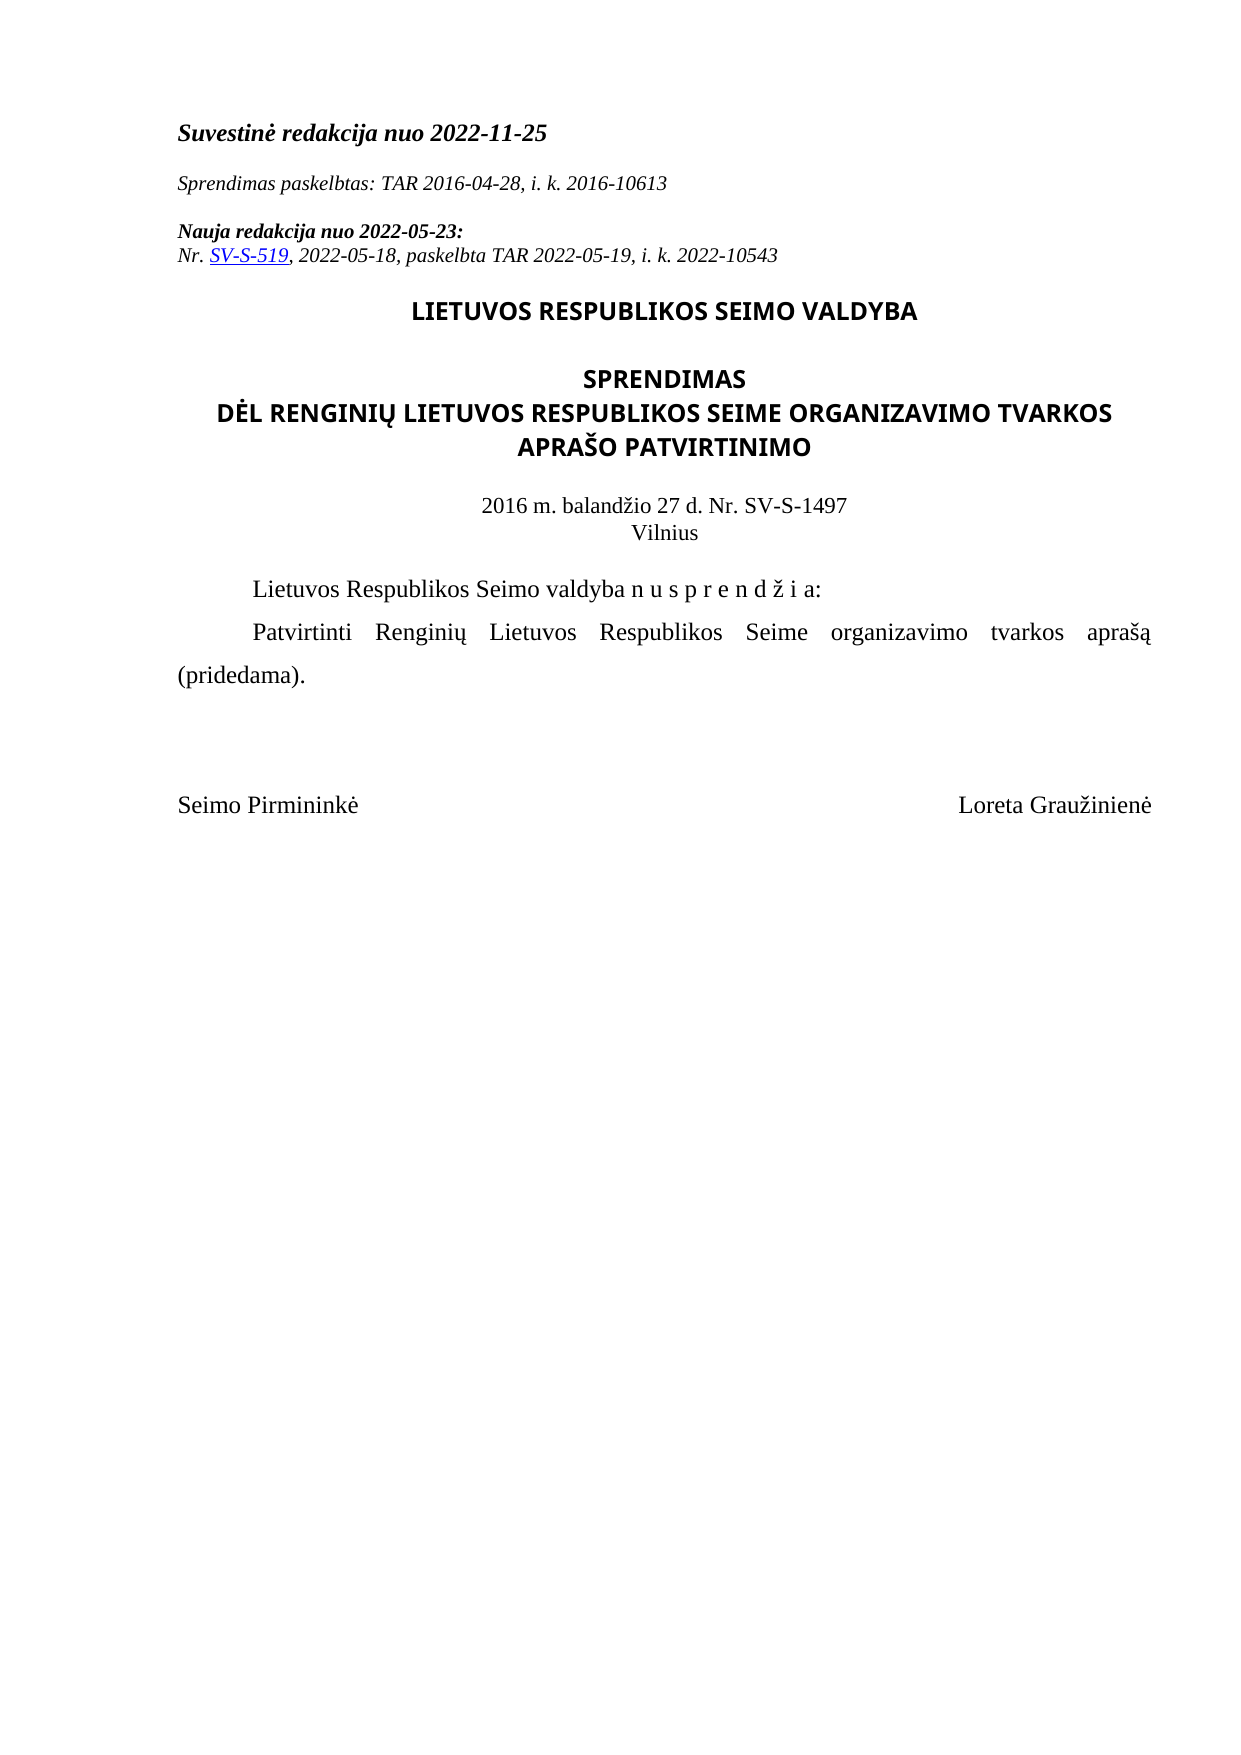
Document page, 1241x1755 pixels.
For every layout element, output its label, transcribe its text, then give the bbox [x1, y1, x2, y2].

text Suvestinė redakcija nuo 2022-11-25 [177, 118, 1152, 147]
text Lietuvos Respublikos Seimo valdyba nusprendžia: [177, 574, 1152, 603]
text Nr. SV-S-519, 2022-05-18, paskelbta TAR 2022-05-19, i. k. 2022-10543 [177, 243, 1152, 267]
text 2016 m. balandžio 27 d. Nr. SV-S-1497 [177, 493, 1152, 519]
text SPRENDIMAS [177, 362, 1152, 396]
text Seimo Pirmininkė Loreta Graužinienė [177, 790, 1152, 818]
text Nauja redakcija nuo 2022-05-23: [177, 219, 1152, 243]
text Patvirtinti Renginių Lietuvos Respublikos Seime organizavimo tvarkos aprašą (pridedama). [177, 617, 1152, 689]
text Vilnius [177, 519, 1152, 545]
text DĖL RENGINIŲ LIETUVOS RESPUBLIKOS SEIME ORGANIZAVIMO TVARKOS APRAŠO PATVIRTINIMO [177, 396, 1152, 464]
text LIETUVOS RESPUBLIKOS SEIMO VALDYBA [177, 293, 1152, 328]
text Sprendimas paskelbtas: TAR 2016-04-28, i. k. 2016-10613 [177, 171, 1152, 195]
